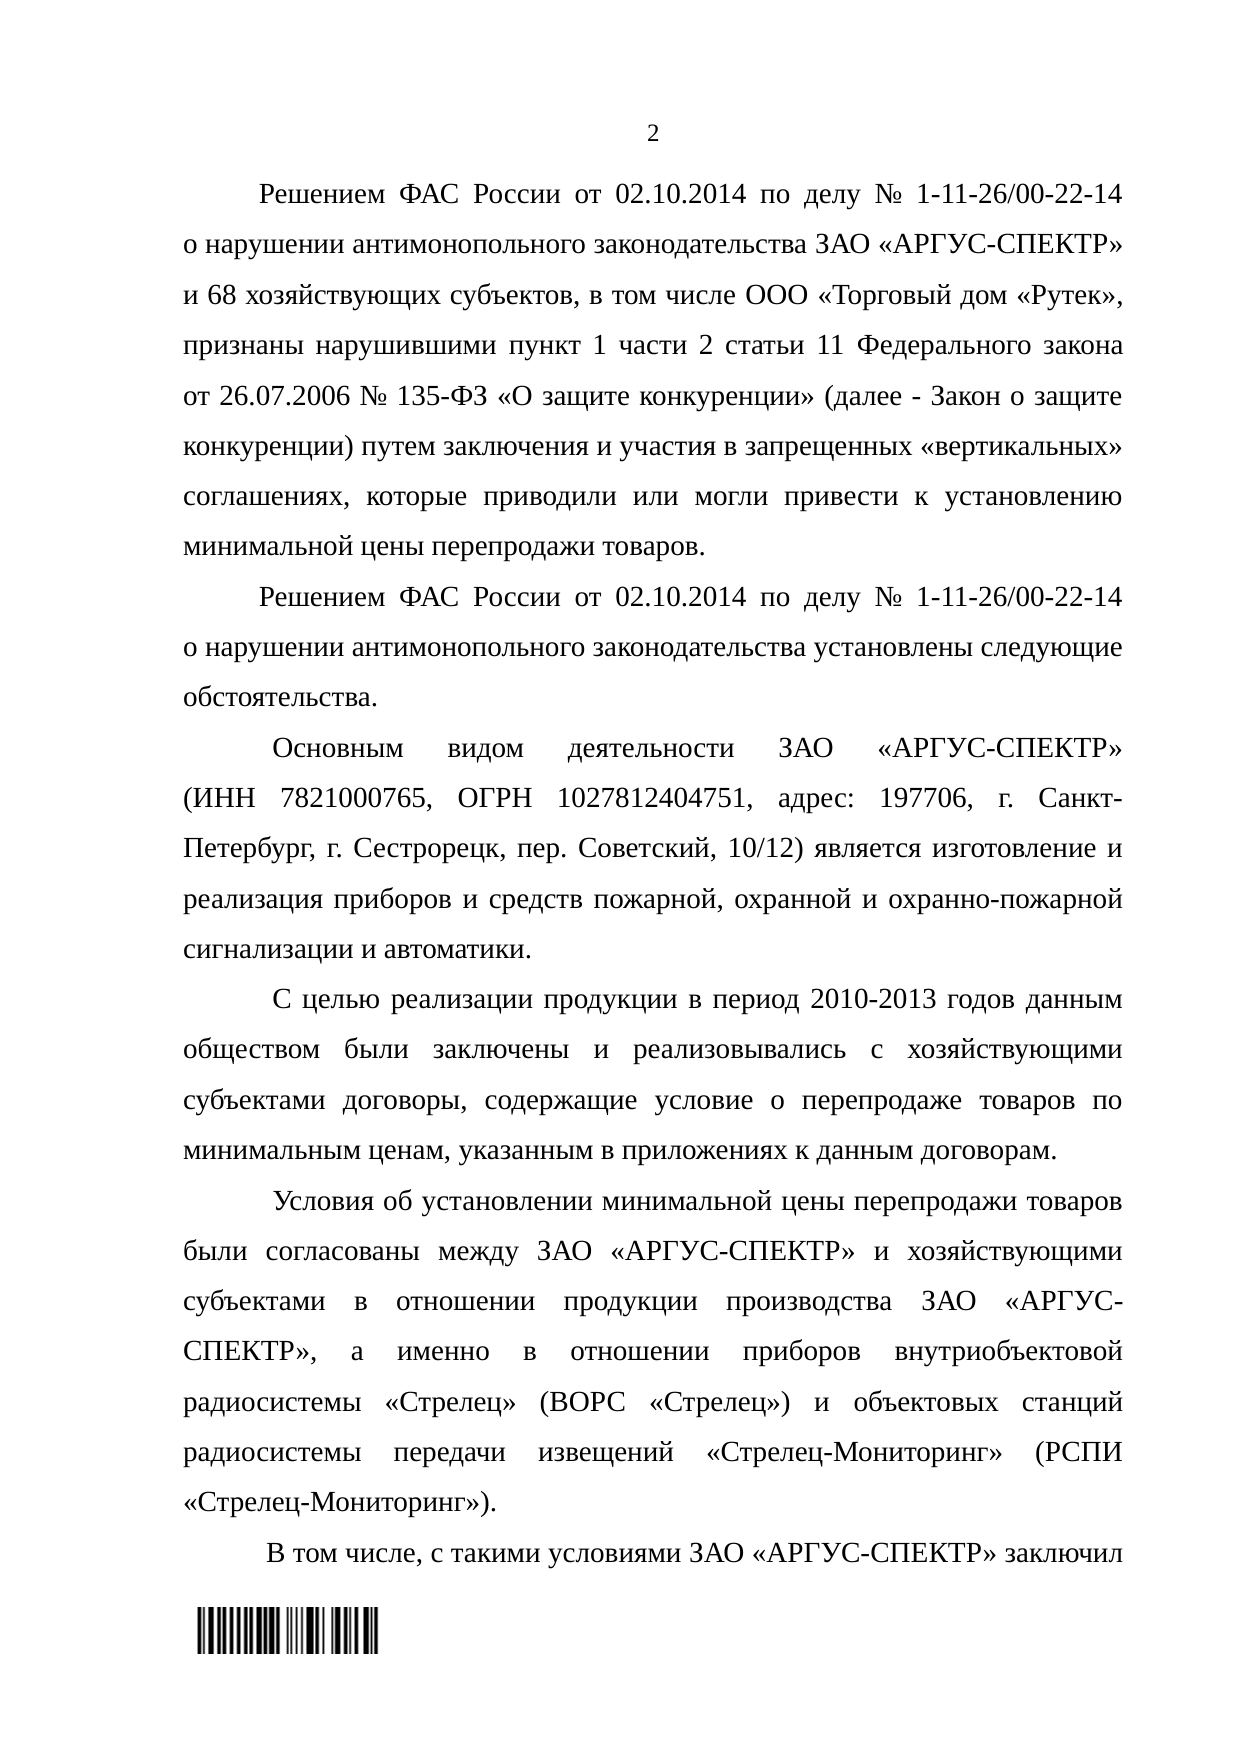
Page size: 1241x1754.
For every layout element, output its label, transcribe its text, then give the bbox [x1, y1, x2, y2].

text Основным видом деятельности ЗАО «АРГУС-СПЕКТР» (ИНН 7821000765, ОГРН 1027812404751, адрес: 197706, г. Санкт-Петербург, г. Сестрорецк, пер. Советский, 10/12) является изготовление и реализация приборов и средств пожарной, охранной и охранно-пожарной сигнализации и автоматики. [183, 730, 1123, 964]
text Условия об установлении минимальной цены перепродажи товаров были согласованы между ЗАО «АРГУС-СПЕКТР» и хозяйствующими субъектами в отношении продукции производства ЗАО «АРГУС-СПЕКТР», а именно в отношении приборов внутриобъектовой радиосистемы «Стрелец» (ВОРС «Стрелец») и объектовых станций радиосистемы передачи извещений «Стрелец-Мониторинг» (РСПИ «Стрелец-Мониторинг»). [183, 1183, 1123, 1518]
text В том числе, с такими условиями ЗАО «АРГУС-СПЕКТР» заключил [183, 1535, 1123, 1568]
text Решением ФАС России от 02.10.2014 по делу № 1-11-26/00-22-14 о нарушении антимонопольного законодательства ЗАО «АРГУС-СПЕКТР» и 68 хозяйствующих субъектов, в том числе ООО «Торговый дом «Рутек», признаны нарушившими пункт 1 части 2 статьи 11 Федерального закона от 26.07.2006 № 135-ФЗ «О защите конкуренции» (далее - Закон о защите конкуренции) путем заключения и участия в запрещенных «вертикальных» соглашениях, которые приводили или могли привести к установлению минимальной цены перепродажи товаров. [183, 176, 1123, 562]
picture [182, 1607, 396, 1654]
text Решением ФАС России от 02.10.2014 по делу № 1-11-26/00-22-14 о нарушении антимонопольного законодательства установлены следующие обстоятельства. [183, 579, 1123, 713]
text С целью реализации продукции в период 2010-2013 годов данным обществом были заключены и реализовывались с хозяйствующими субъектами договоры, содержащие условие о перепродаже товаров по минимальным ценам, указанным в приложениях к данным договорам. [183, 981, 1123, 1166]
